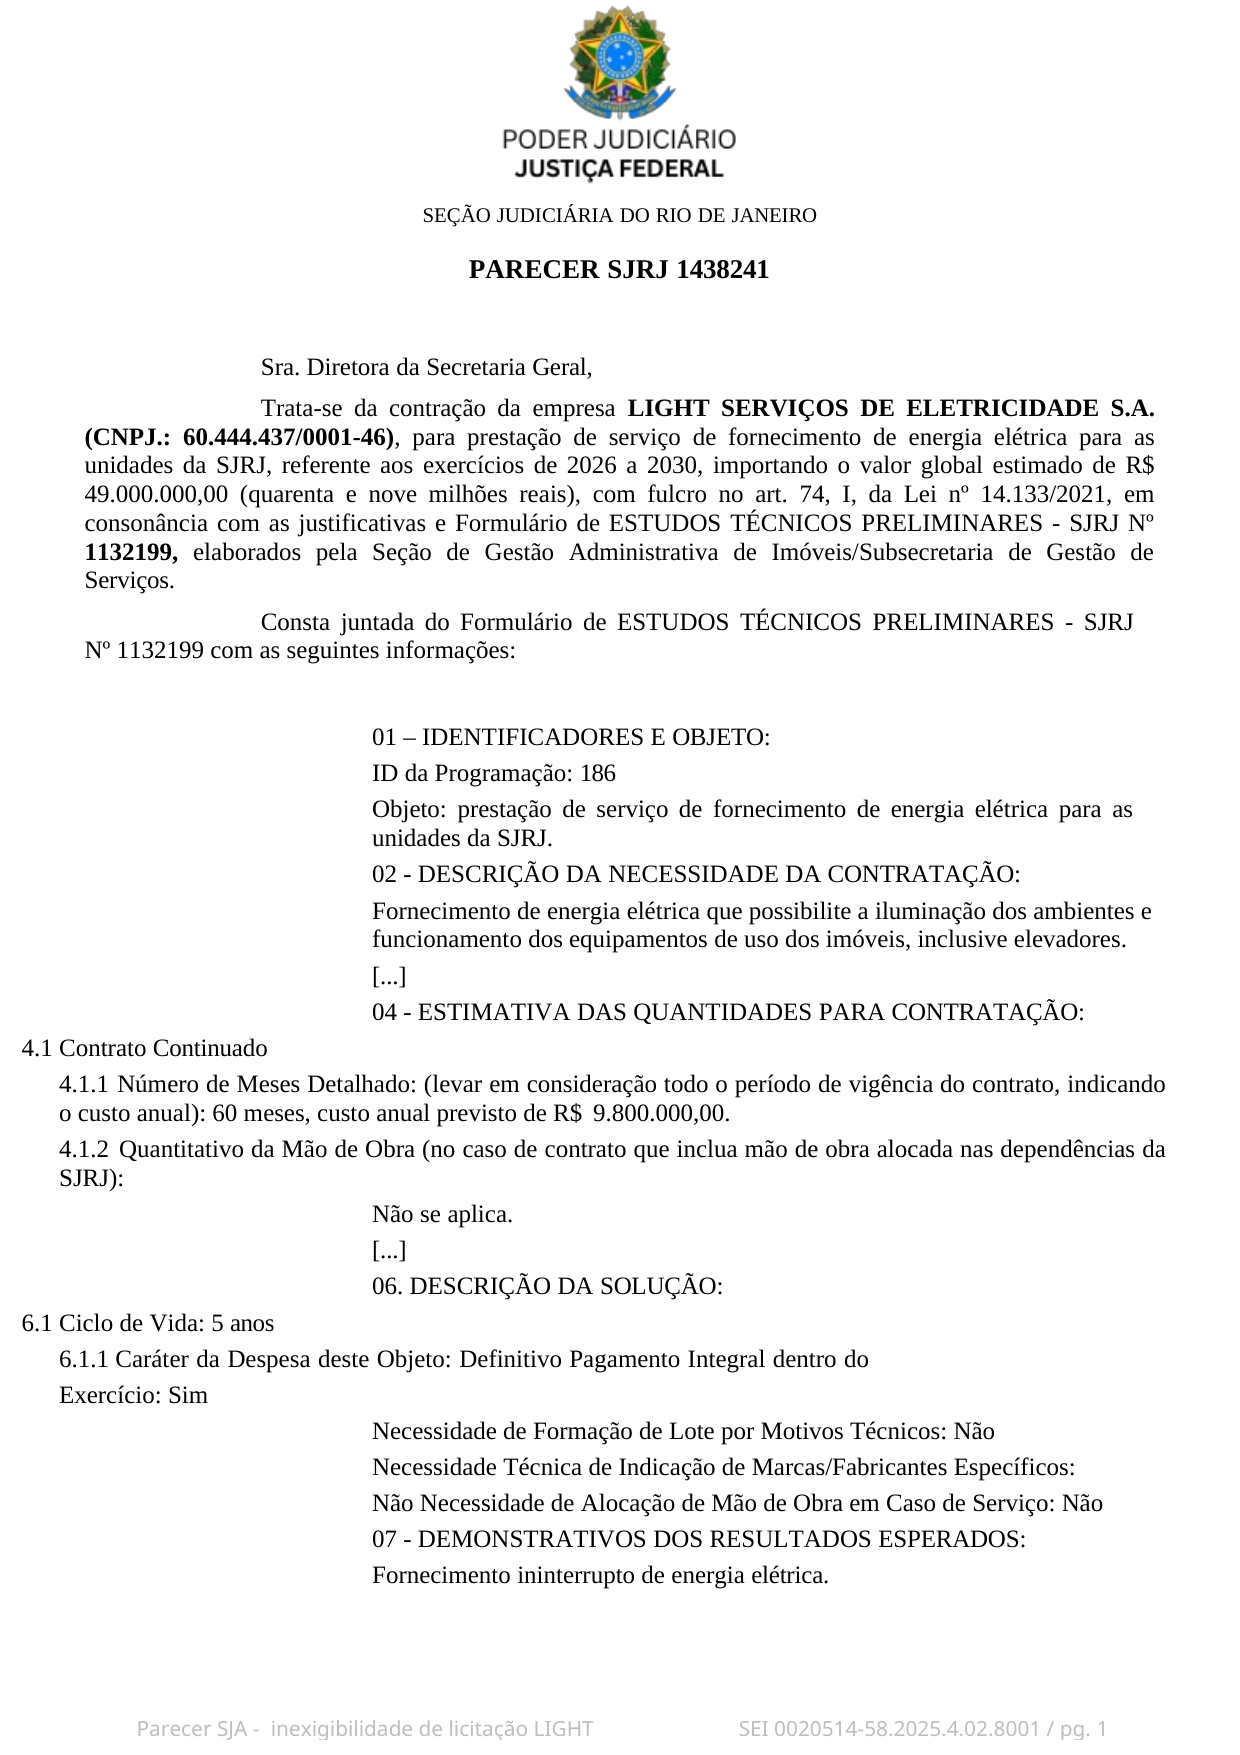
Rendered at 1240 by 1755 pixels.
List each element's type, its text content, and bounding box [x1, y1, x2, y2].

list Número de Meses Detalhado: (levar em consideração todo o período de vigência do contrato, indicando o custo anual): 60 meses, custo anual previsto de R$ 9.800.000,00. [59, 1069, 1167, 1127]
subtitle 07 - DEMONSTRATIVOS DOS RESULTADOS ESPERADOS: [372, 1524, 1181, 1553]
text Consta juntada do Formulário de ESTUDOS TÉCNICOS PRELIMINARES - SJRJ Nº 1132199 com as seguintes informações: [84, 607, 1149, 664]
subtitle PARECER SJRJ 1438241 [59, 253, 1179, 285]
list Contrato Continuado [21, 1033, 1181, 1062]
text Fornecimento ininterrupto de energia elétrica. [372, 1560, 1181, 1589]
text ID da Programação: 186 [372, 758, 1181, 787]
text SEÇÃO JUDICIÁRIA DO RIO DE JANEIRO [59, 203, 1181, 227]
subtitle 04 - ESTIMATIVA DAS QUANTIDADES PARA CONTRATAÇÃO: [372, 997, 1181, 1026]
text Trata-se da contração da empresa LIGHT SERVIÇOS DE ELETRICIDADE S.A. (CNPJ.: 60.444.437/0001-46), para prestação de serviço de fornecimento de energia elétrica para as unidades da SJRJ, referente aos exercícios de 2026 a 2030, importando o valor global estimado de R$ 49.000.000,00 (quarenta e nove milhões reais), com fulcro no art. 74, I, da Lei nº 14.133/2021, em consonância com as justificativas e Formulário de ESTUDOS TÉCNICOS PRELIMINARES - SJRJ Nº 1132199, elaborados pela Seção de Gestão Administrativa de Imóveis/Subsecretaria de Gestão de Serviços. [84, 393, 1156, 594]
text Fornecimento de energia elétrica que possibilite a iluminação dos ambientes e funcionamento dos equipamentos de uso dos imóveis, inclusive elevadores. [372, 896, 1181, 953]
list Ciclo de Vida: 5 anos [21, 1308, 1181, 1337]
text Objeto: prestação de serviço de fornecimento de energia elétrica para as unidades da SJRJ. [372, 794, 1181, 852]
subtitle 02 - DESCRIÇÃO DA NECESSIDADE DA CONTRATAÇÃO: [372, 859, 1181, 888]
text Necessidade de Formação de Lote por Motivos Técnicos: Não Necessidade Técnica de Indicação de Marcas/Fabricantes Específicos: Não Necessidade de Alocação de Mão de Obra em Caso de Serviço: Não [372, 1416, 1122, 1517]
list Caráter da Despesa deste Objeto: Definitivo Pagamento Integral dentro do Exercício: Sim [59, 1344, 869, 1409]
list Quantitativo da Mão de Obra (no caso de contrato que inclua mão de obra alocada nas dependências da SJRJ): [59, 1134, 1167, 1192]
subtitle 06. DESCRIÇÃO DA SOLUÇÃO: [372, 1271, 1181, 1300]
subtitle 01 – IDENTIFICADORES E OBJETO: [372, 722, 1181, 751]
text [...] [372, 961, 1181, 989]
text Sra. Diretora da Secretaria Geral, [261, 352, 1181, 381]
text Não se aplica. [...] [372, 1199, 513, 1264]
